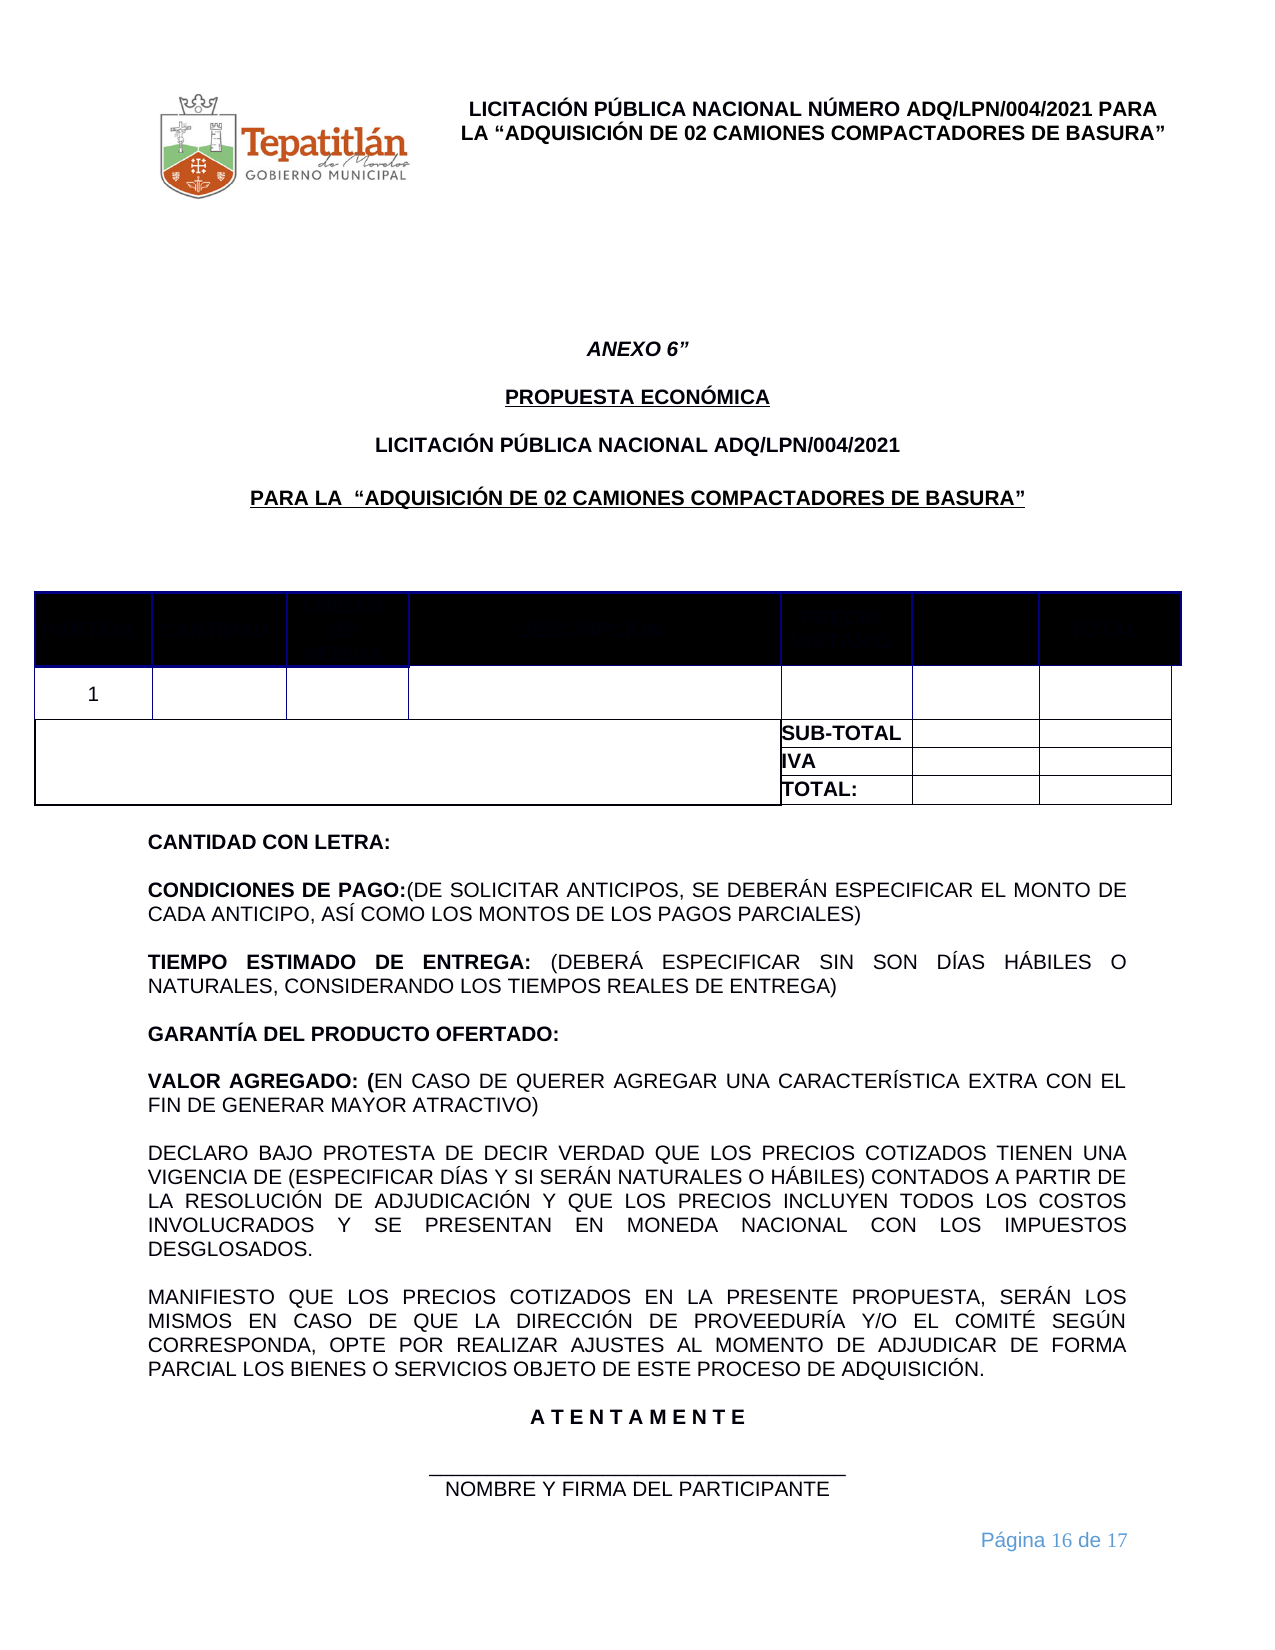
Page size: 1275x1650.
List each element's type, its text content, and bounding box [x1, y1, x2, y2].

text PROPUESTA ECONÓMICA [148, 385, 1127, 409]
table_header UNIDAD DE MEDIDA [288, 594, 408, 665]
table_cell [913, 748, 1039, 775]
picture [148, 93, 426, 208]
text MANIFIESTO QUE LOS PRECIOS COTIZADOS EN LA PRESENTE PROPUESTA, SERÁN LOS MISMOS EN CASO DE QUE LA DIRECCIÓN DE PROVEEDURÍA Y/O EL COMITÉ SEGÚN CORRESPONDA, OPTE POR REALIZAR AJUSTES AL MOMENTO DE ADJUDICAR DE FORMA PARCIAL LOS BIENES O SERVICIOS OBJETO DE ESTE PROCESO DE ADQUISICIÓN. [148, 1285, 1127, 1381]
table_header PARTIDA [36, 594, 151, 665]
text VALOR AGREGADO: (EN CASO DE QUERER AGREGAR UNA CARACTERÍSTICA EXTRA CON EL FIN DE GENERAR MAYOR ATRACTIVO) [148, 1069, 1127, 1117]
table_cell [1172, 775, 1181, 804]
table_header DESCRIPCIÓN [410, 594, 780, 665]
table_header [913, 594, 1038, 665]
table_cell [913, 666, 1039, 719]
text NOMBRE Y FIRMA DEL PARTICIPANTE [148, 1477, 1127, 1501]
text ANEXO 6” [148, 337, 1127, 361]
table_cell [153, 668, 286, 719]
table_cell SUB-TOTAL [782, 720, 912, 747]
text LICITACIÓN PÚBLICA NACIONAL ADQ/LPN/004/2021 [148, 433, 1127, 457]
table_cell [1040, 666, 1171, 719]
table_cell [913, 720, 1039, 747]
table_cell [1172, 747, 1181, 775]
table_header PRECIO UNITARIO [782, 594, 911, 665]
table_header CANTIDAD [153, 594, 286, 665]
table_cell [36, 720, 780, 804]
text TIEMPO ESTIMADO DE ENTREGA: (DEBERÁ ESPECIFICAR SIN SON DÍAS HÁBILES O NATURALES, CONSIDERANDO LOS TIEMPOS REALES DE ENTREGA) [148, 949, 1127, 997]
table_header TOTAL [1040, 594, 1180, 665]
table_cell [1040, 720, 1171, 747]
table_cell IVA [782, 748, 912, 775]
text DECLARO BAJO PROTESTA DE DECIR VERDAD QUE LOS PRECIOS COTIZADOS TIENEN UNA VIGENCIA DE (ESPECIFICAR DÍAS Y SI SERÁN NATURALES O HÁBILES) CONTADOS A PARTIR DE LA RESOLUCIÓN DE ADJUDICACIÓN Y QUE LOS PRECIOS INCLUYEN TODOS LOS COSTOS INVOLUCRADOS Y SE PRESENTAN EN MONEDA NACIONAL CON LOS IMPUESTOS DESGLOSADOS. [148, 1141, 1127, 1261]
table_cell [1040, 748, 1171, 775]
table_cell [409, 666, 781, 719]
table_cell TOTAL: [782, 776, 912, 804]
text A T E N T A M E N T E [148, 1405, 1127, 1429]
text ____________________________________ [148, 1453, 1127, 1477]
table_cell [1040, 776, 1171, 804]
table_cell 1 [35, 668, 152, 719]
table_cell [1172, 719, 1181, 747]
text CONDICIONES DE PAGO:(DE SOLICITAR ANTICIPOS, SE DEBERÁN ESPECIFICAR EL MONTO DE CADA ANTICIPO, ASÍ COMO LOS MONTOS DE LOS PAGOS PARCIALES) [148, 878, 1127, 926]
table_cell [913, 776, 1039, 804]
table_cell [782, 666, 912, 719]
text GARANTÍA DEL PRODUCTO OFERTADO: [148, 1021, 1127, 1045]
table_cell [287, 668, 408, 719]
text CANTIDAD CON LETRA: [148, 830, 1127, 854]
text PARA LA “ADQUISICIÓN DE 02 CAMIONES COMPACTADORES DE BASURA” [148, 486, 1127, 510]
table_cell [1172, 666, 1181, 719]
